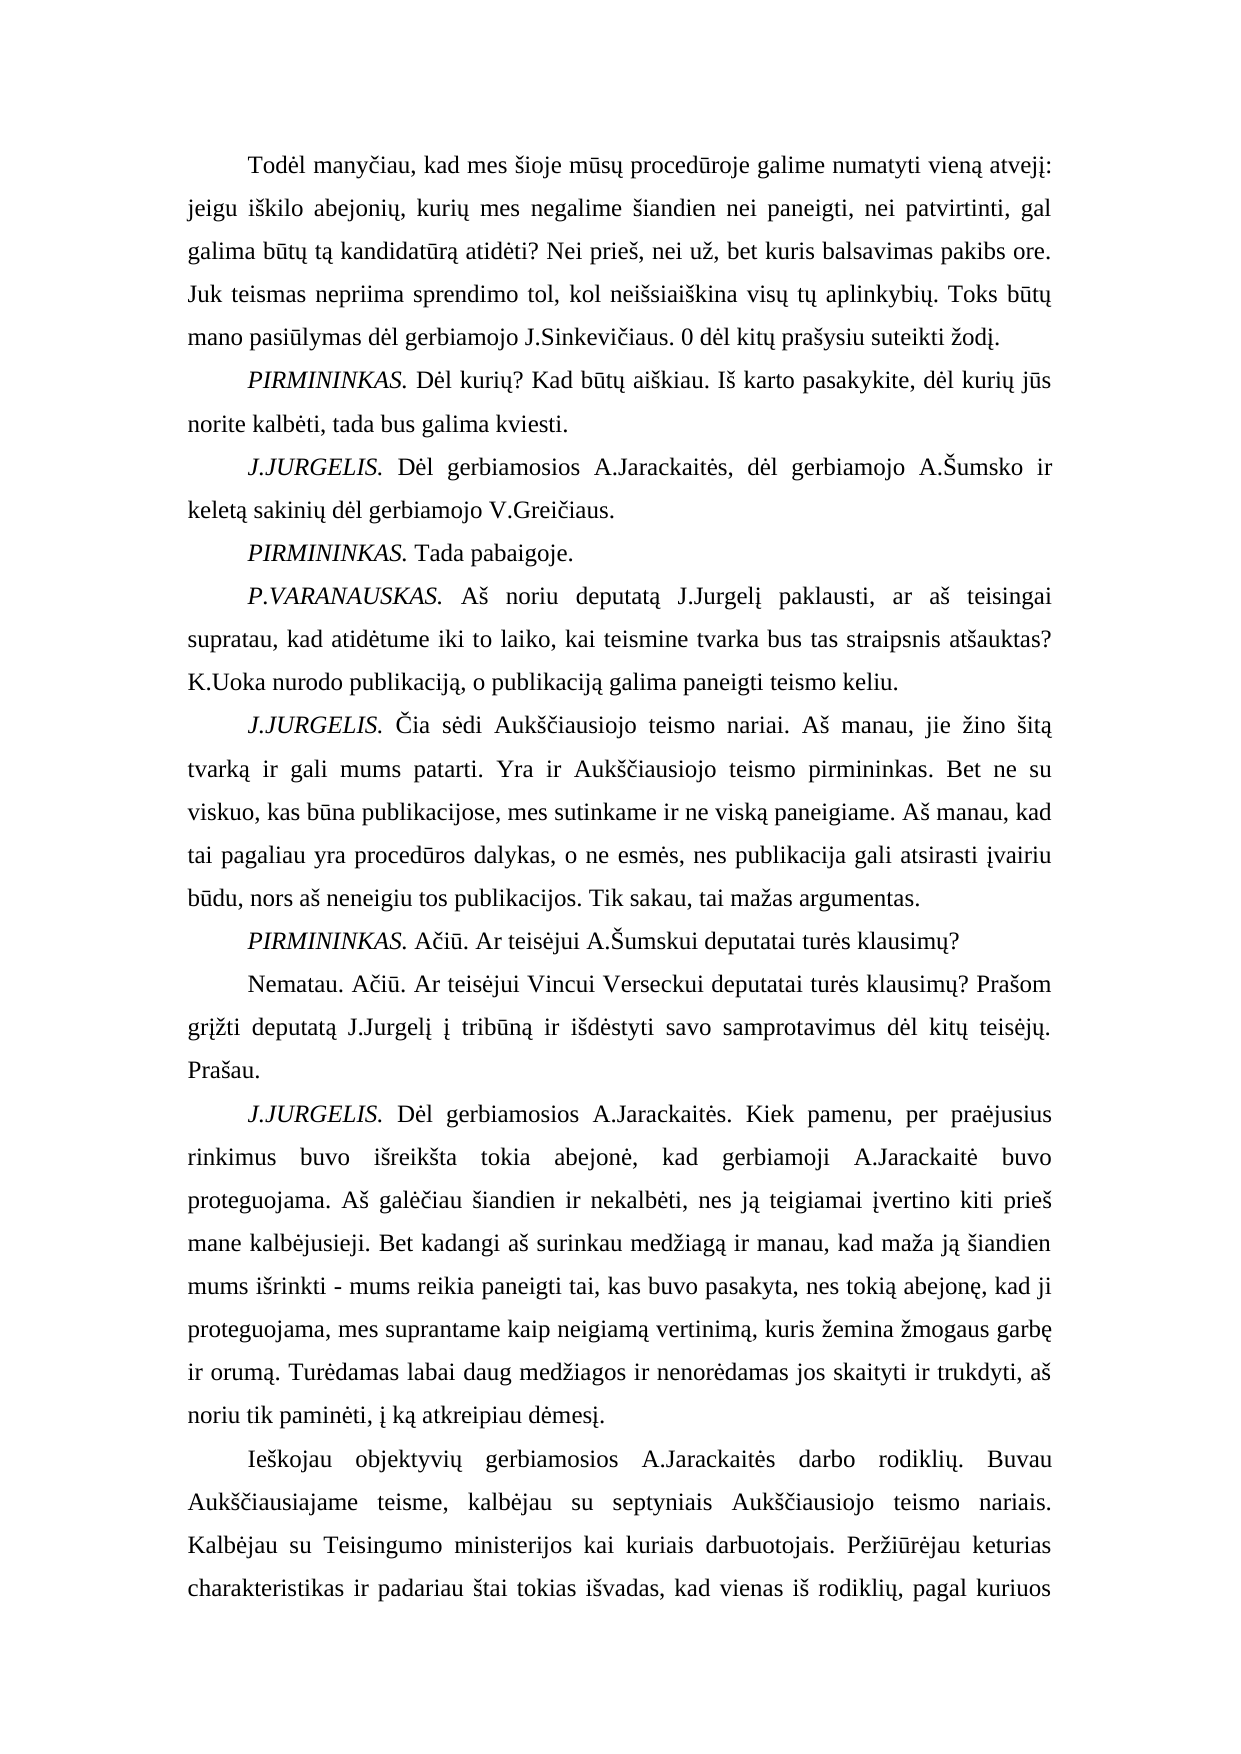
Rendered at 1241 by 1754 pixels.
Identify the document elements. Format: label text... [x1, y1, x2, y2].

text Nematau. Ačiū. Ar teisėjui Vincui Verseckui deputatai turės klausimų? Prašom grįžti deputatą J.Jurgelį į tribūną ir išdėstyti savo samprotavimus dėl kitų teisėjų. Prašau. [187, 969, 1053, 1084]
text PIRMININKAS. Tada pabaigoje. [187, 538, 1053, 567]
text Todėl manyčiau, kad mes šioje mūsų procedūroje galime numatyti vieną atvejį: jeigu iškilo abejonių, kurių mes negalime šiandien nei paneigti, nei patvirtinti, gal galima būtų tą kandidatūrą atidėti? Nei prieš, nei už, bet kuris balsavimas pakibs ore. Juk teismas nepriima sprendimo tol, kol neišsiaiškina visų tų aplinkybių. Toks būtų mano pasiūlymas dėl gerbiamojo J.Sinkevičiaus. 0 dėl kitų prašysiu suteikti žodį. [187, 150, 1053, 351]
text PIRMININKAS. Ačiū. Ar teisėjui A.Šumskui deputatai turės klausimų? [187, 926, 1053, 955]
text Ieškojau objektyvių gerbiamosios A.Jarackaitės darbo rodiklių. Buvau Aukščiausiajame teisme, kalbėjau su septyniais Aukščiausiojo teismo nariais. Kalbėjau su Teisingumo ministerijos kai kuriais darbuotojais. Peržiūrėjau keturias charakteristikas ir padariau štai tokias išvadas, kad vienas iš rodiklių, pagal kuriuos [187, 1444, 1053, 1602]
text P.VARANAUSKAS. Aš noriu deputatą J.Jurgelį paklausti, ar aš teisingai supratau, kad atidėtume iki to laiko, kai teismine tvarka bus tas straipsnis atšauktas? K.Uoka nurodo publikaciją, o publikaciją galima paneigti teismo keliu. [187, 581, 1053, 696]
text J.JURGELIS. Čia sėdi Aukščiausiojo teismo nariai. Aš manau, jie žino šitą tvarką ir gali mums patarti. Yra ir Aukščiausiojo teismo pirmininkas. Bet ne su viskuo, kas būna publikacijose, mes sutinkame ir ne viską paneigiame. Aš manau, kad tai pagaliau yra procedūros dalykas, o ne esmės, nes publikacija gali atsirasti įvairiu būdu, nors aš neneigiu tos publikacijos. Tik sakau, tai mažas argumentas. [187, 711, 1053, 912]
text J.JURGELIS. Dėl gerbiamosios A.Jarackaitės, dėl gerbiamojo A.Šumsko ir keletą sakinių dėl gerbiamojo V.Greičiaus. [187, 452, 1053, 524]
text J.JURGELIS. Dėl gerbiamosios A.Jarackaitės. Kiek pamenu, per praėjusius rinkimus buvo išreikšta tokia abejonė, kad gerbiamoji A.Jarackaitė buvo proteguojama. Aš galėčiau šiandien ir nekalbėti, nes ją teigiamai įvertino kiti prieš mane kalbėjusieji. Bet kadangi aš surinkau medžiagą ir manau, kad maža ją šiandien mums išrinkti - mums reikia paneigti tai, kas buvo pasakyta, nes tokią abejonę, kad ji proteguojama, mes suprantame kaip neigiamą vertinimą, kuris žemina žmogaus garbę ir orumą. Turėdamas labai daug medžiagos ir nenorėdamas jos skaityti ir trukdyti, aš noriu tik paminėti, į ką atkreipiau dėmesį. [187, 1099, 1053, 1429]
text PIRMININKAS. Dėl kurių? Kad būtų aiškiau. Iš karto pasakykite, dėl kurių jūs norite kalbėti, tada bus galima kviesti. [187, 366, 1053, 437]
